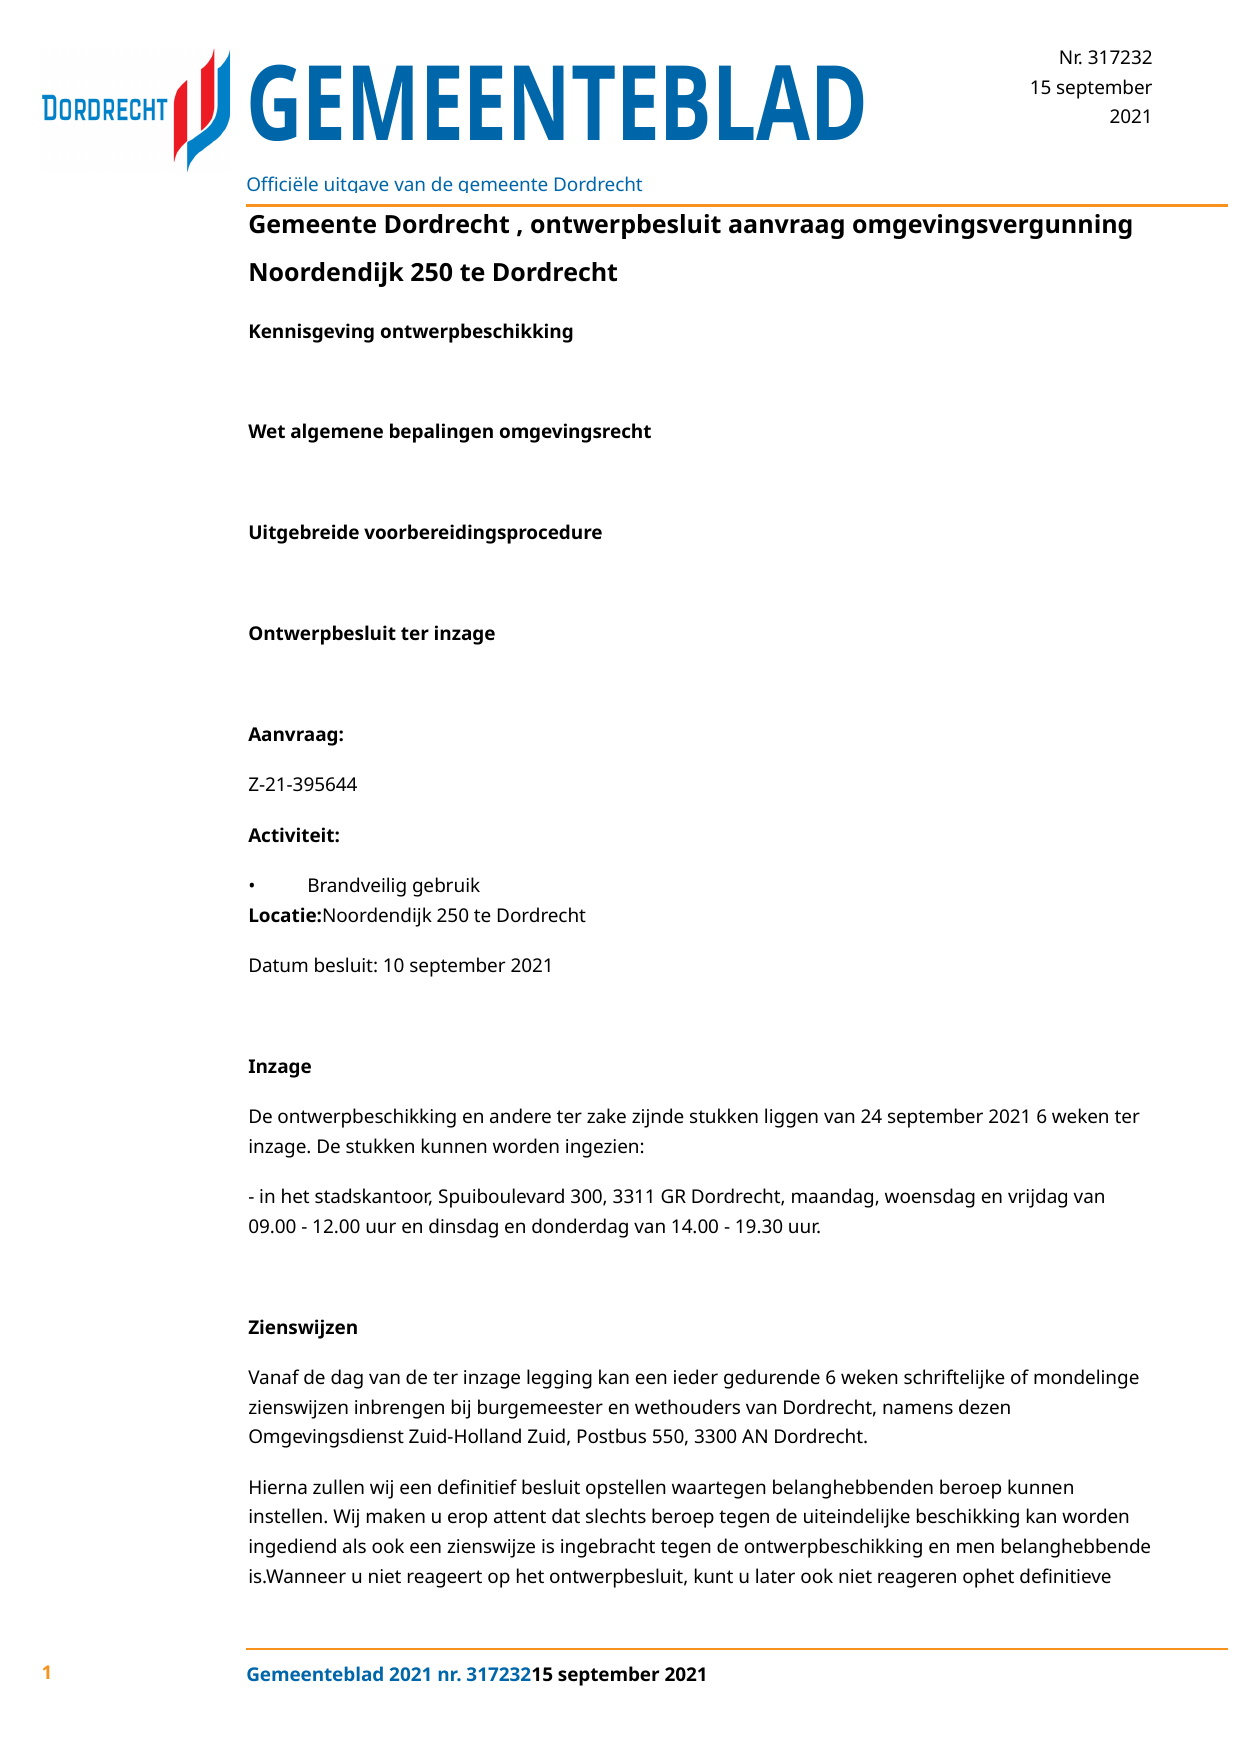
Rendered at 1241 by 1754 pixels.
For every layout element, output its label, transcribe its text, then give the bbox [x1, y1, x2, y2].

text Uitgebreide voorbereidingsprocedure [248, 519, 1152, 545]
text Datum besluit: 10 september 2021 [248, 952, 1152, 978]
text Locatie:Noordendijk 250 te Dordrecht [248, 902, 1152, 928]
text Z-21-395644 [248, 772, 1152, 797]
text Activiteit: [248, 822, 1152, 848]
text De ontwerpbeschikking en andere ter zake zijnde stukken liggen van 24 september 2021 6 weken ter inzage. De stukken kunnen worden ingezien: [248, 1104, 1152, 1159]
text Inzage [248, 1053, 1152, 1079]
text Hierna zullen wij een definitief besluit opstellen waartegen belanghebbenden beroep kunnen instellen. Wij maken u erop attent dat slechts beroep tegen de uiteindelijke beschikking kan worden ingediend als ook een zienswijze is ingebracht tegen de ontwerpbeschikking en men belanghebbende is.Wanneer u niet reageert op het ontwerpbesluit, kunt u later ook niet reageren ophet definitieve [248, 1474, 1152, 1589]
picture [41, 47, 231, 172]
text Ontwerpbesluit ter inzage [248, 620, 1152, 646]
text Kennisgeving ontwerpbeschikking [248, 318, 1152, 344]
text Gemeente Dordrecht , ontwerpbesluit aanvraag omgevingsvergunning Noordendijk 250 te Dordrecht [248, 207, 1152, 288]
text Aanvraag: [248, 721, 1152, 747]
text Wet algemene bepalingen omgevingsrecht [248, 419, 1152, 444]
text Vanaf de dag van de ter inzage legging kan een ieder gedurende 6 weken schriftelijke of mondelinge zienswijzen inbrengen bij burgemeester en wethouders van Dordrecht, namens dezen Omgevingsdienst Zuid-Holland Zuid, Postbus 550, 3300 AN Dordrecht. [248, 1364, 1152, 1449]
text - in het stadskantoor, Spuiboulevard 300, 3311 GR Dordrecht, maandag, woensdag en vrijdag van 09.00 - 12.00 uur en dinsdag en donderdag van 14.00 - 19.30 uur. [248, 1184, 1152, 1239]
list Brandveilig gebruik [248, 872, 1152, 898]
text Zienswijzen [248, 1314, 1152, 1340]
